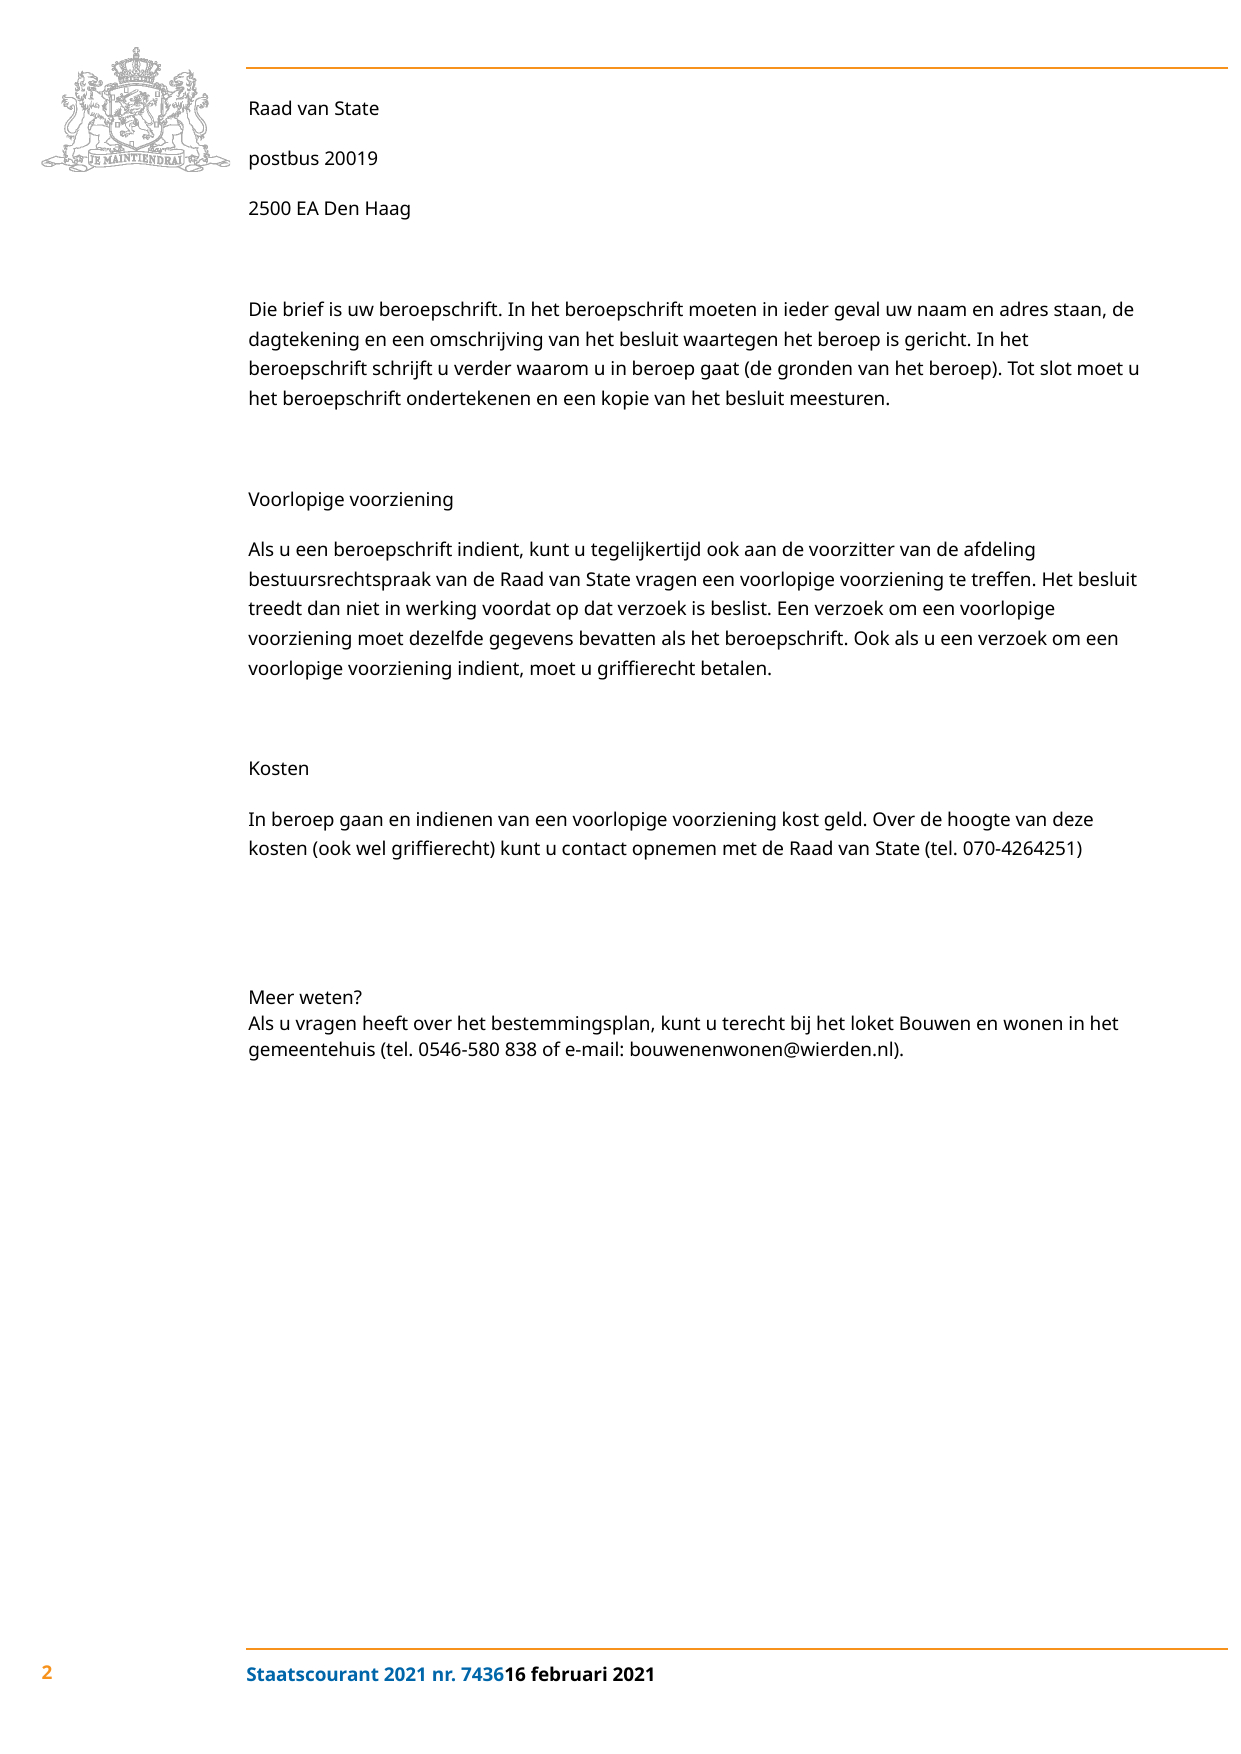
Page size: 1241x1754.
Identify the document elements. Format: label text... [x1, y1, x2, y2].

text Kosten [248, 756, 1152, 781]
text Raad van State [248, 95, 1152, 121]
text postbus 20019 [248, 145, 1152, 171]
picture [41, 47, 231, 172]
text Die brief is uw beroepschrift. In het beroepschrift moeten in ieder geval uw naam en adres staan, de dagtekening en een omschrijving van het besluit waartegen het beroep is gericht. In het beroepschrift schrijft u verder waarom u in beroep gaat (de gronden van het beroep). Tot slot moet u het beroepschrift ondertekenen en een kopie van het besluit meesturen. [248, 296, 1152, 411]
text 2500 EA Den Haag [248, 196, 1152, 221]
text Voorlopige voorziening [248, 486, 1152, 512]
text In beroep gaan en indienen van een voorlopige voorziening kost geld. Over de hoogte van deze kosten (ook wel griffierecht) kunt u contact opnemen met de Raad van State (tel. 070-4264251) [248, 806, 1152, 861]
text Als u een beroepschrift indient, kunt u tegelijkertijd ook aan de voorzitter van de afdeling bestuursrechtspraak van de Raad van State vragen een voorlopige voorziening te treffen. Het besluit treedt dan niet in werking voordat op dat verzoek is beslist. Een verzoek om een voorlopige voorziening moet dezelfde gegevens bevatten als het beroepschrift. Ook als u een verzoek om een voorlopige voorziening indient, moet u griffierecht betalen. [248, 536, 1152, 681]
text Meer weten? [248, 984, 1152, 1010]
text Als u vragen heeft over het bestemmingsplan, kunt u terecht bij het loket Bouwen en wonen in het gemeentehuis (tel. 0546-580 838 of e-mail: bouwenenwonen@wierden.nl). [248, 1010, 1152, 1061]
